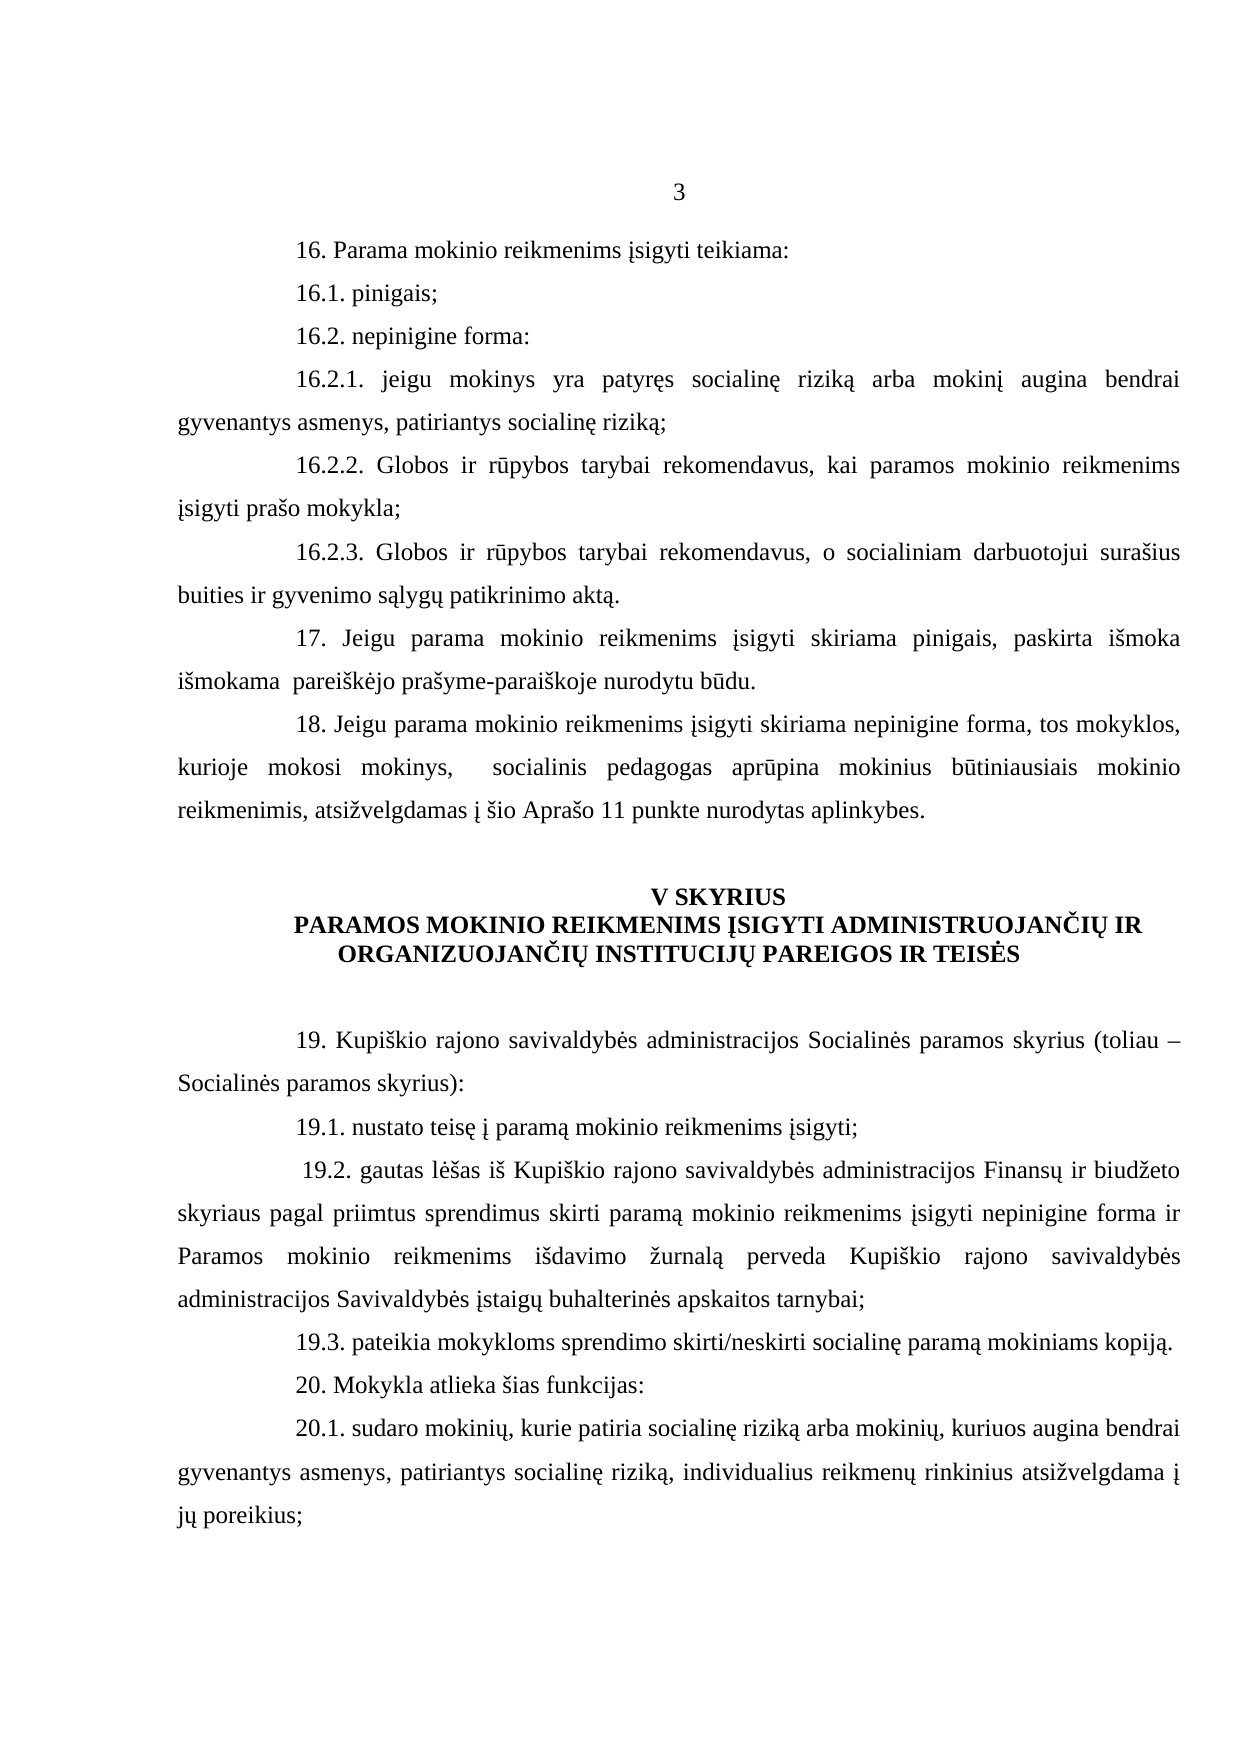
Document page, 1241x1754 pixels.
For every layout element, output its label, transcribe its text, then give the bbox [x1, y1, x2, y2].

text 16.1. pinigais; [177, 278, 1181, 307]
text 19.3. pateikia mokykloms sprendimo skirti/neskirti socialinę paramą mokiniams kopiją. [177, 1327, 1181, 1356]
text 17. Jeigu parama mokinio reikmenims įsigyti skiriama pinigais, paskirta išmoka išmokama pareiškėjo prašyme-paraiškoje nurodytu būdu. [177, 623, 1181, 695]
text 16.2. nepinigine forma: [177, 321, 1181, 350]
text 19.2. gautas lėšas iš Kupiškio rajono savivaldybės administracijos Finansų ir biudžeto skyriaus pagal priimtus sprendimus skirti paramą mokinio reikmenims įsigyti nepinigine forma ir Paramos mokinio reikmenims išdavimo žurnalą perveda Kupiškio rajono savivaldybės administracijos Savivaldybės įstaigų buhalterinės apskaitos tarnybai; [177, 1155, 1181, 1313]
text PARAMOS MOKINIO REIKMENIMS ĮSIGYTI ADMINISTRUOJANČIŲ IR ORGANIZUOJANČIŲ INSTITUCIJŲ PAREIGOS IR TEISĖS [177, 910, 1181, 968]
text 16. Parama mokinio reikmenims įsigyti teikiama: [177, 235, 1181, 263]
text 18. Jeigu parama mokinio reikmenims įsigyti skiriama nepinigine forma, tos mokyklos, kurioje mokosi mokinys, socialinis pedagogas aprūpina mokinius būtiniausiais mokinio reikmenimis, atsižvelgdamas į šio Aprašo 11 punkte nurodytas aplinkybes. [177, 709, 1181, 824]
text V SKYRIUS [177, 882, 1181, 910]
text 19. Kupiškio rajono savivaldybės administracijos Socialinės paramos skyrius (toliau – Socialinės paramos skyrius): [177, 1025, 1181, 1097]
text 16.2.2. Globos ir rūpybos tarybai rekomendavus, kai paramos mokinio reikmenims įsigyti prašo mokykla; [177, 450, 1181, 522]
text 16.2.1. jeigu mokinys yra patyręs socialinę riziką arba mokinį augina bendrai gyvenantys asmenys, patiriantys socialinę riziką; [177, 364, 1181, 436]
text 20. Mokykla atlieka šias funkcijas: [177, 1370, 1181, 1399]
text 16.2.3. Globos ir rūpybos tarybai rekomendavus, o socialiniam darbuotojui surašius buities ir gyvenimo sąlygų patikrinimo aktą. [177, 537, 1181, 608]
text 19.1. nustato teisę į paramą mokinio reikmenims įsigyti; [177, 1112, 1181, 1140]
text 20.1. sudaro mokinių, kurie patiria socialinę riziką arba mokinių, kuriuos augina bendrai gyvenantys asmenys, patiriantys socialinę riziką, individualius reikmenų rinkinius atsižvelgdama į jų poreikius; [177, 1413, 1181, 1528]
